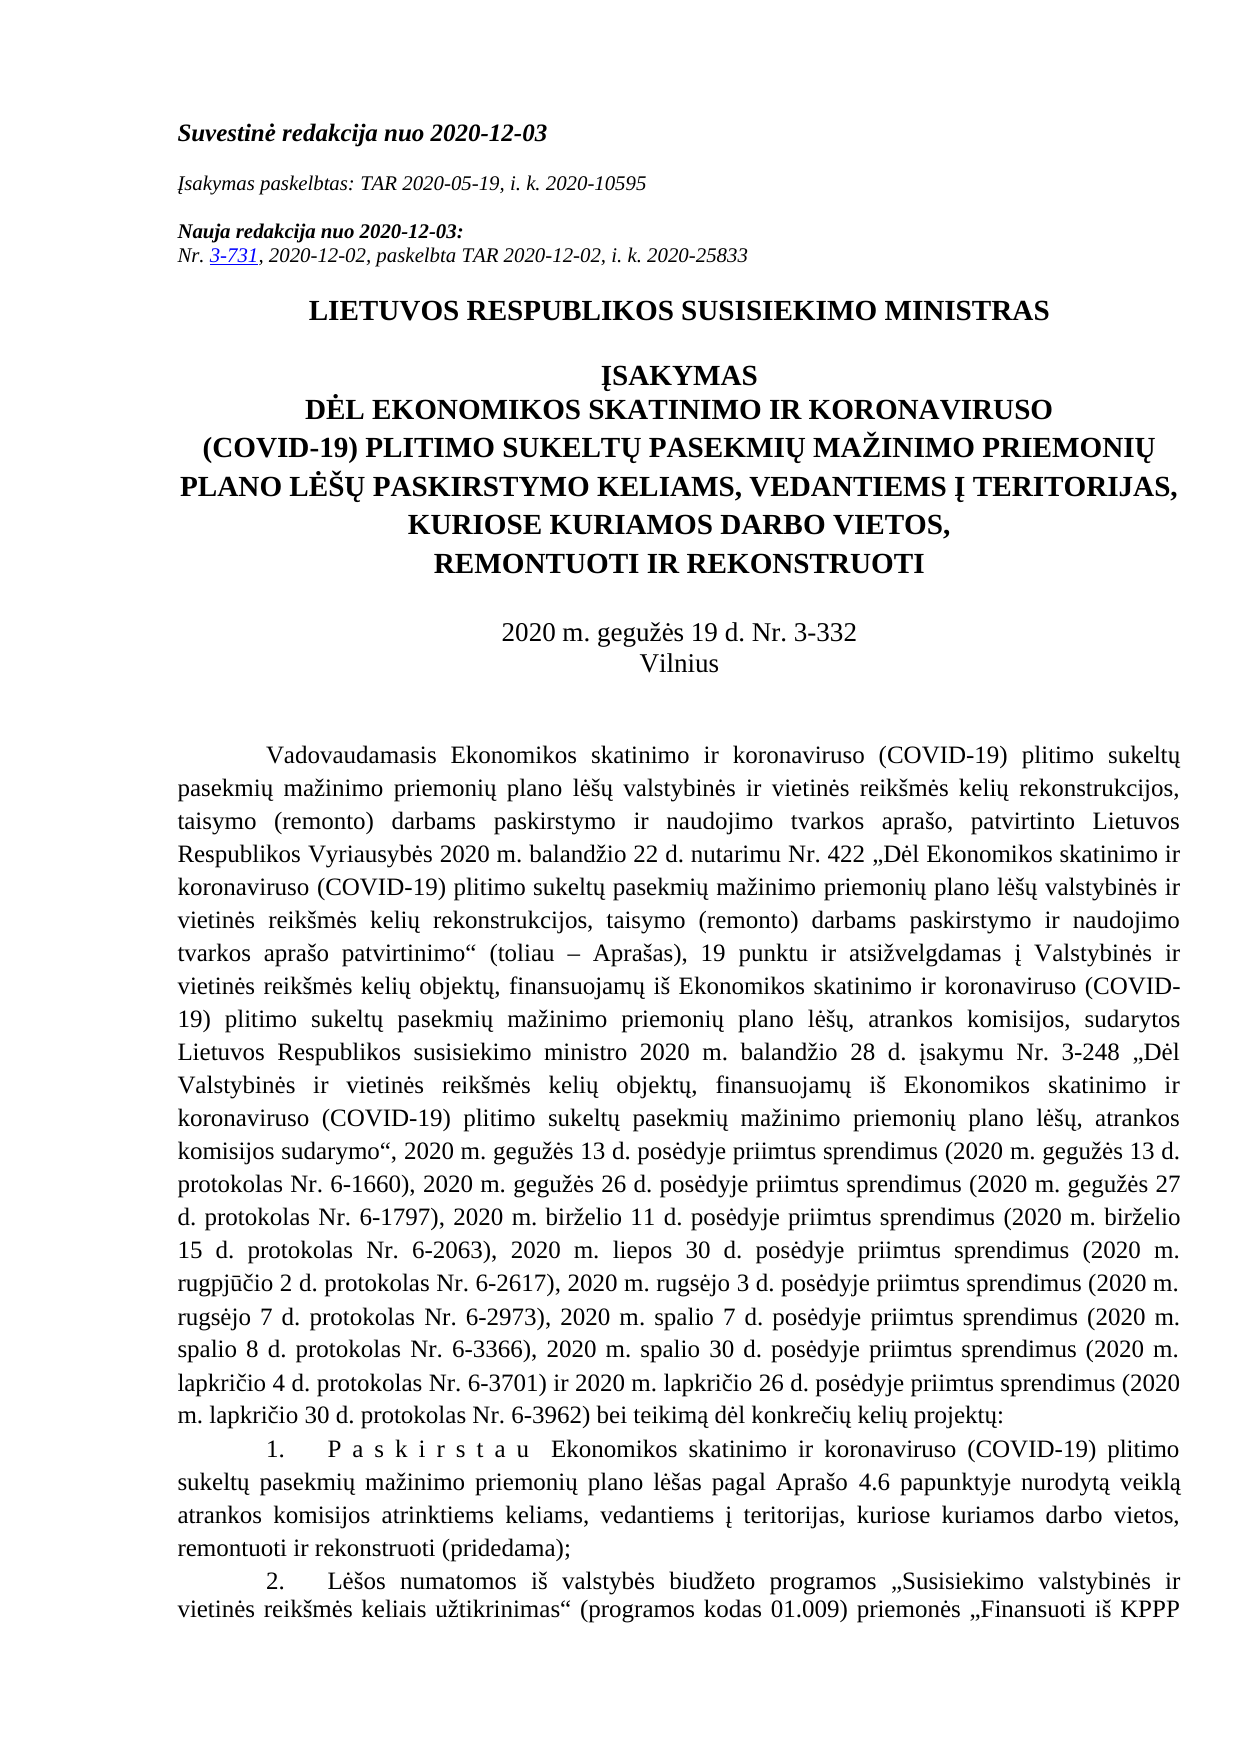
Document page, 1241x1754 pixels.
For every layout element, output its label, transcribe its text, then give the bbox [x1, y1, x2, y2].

text 1. P a s k i r s t a u Ekonomikos skatinimo ir koronaviruso (COVID-19) plitimo sukeltų pasekmių mažinimo priemonių plano lėšas pagal Aprašo 4.6 papunktyje nurodytą veiklą atrankos komisijos atrinktiems keliams, vedantiems į teritorijas, kuriose kuriamos darbo vietos, remontuoti ir rekonstruoti (pridedama); [177, 1434, 1181, 1561]
text REMONTUOTI IR REKONSTRUOTI [177, 546, 1181, 579]
text DĖL EKONOMIKOS SKATINIMO IR KORONAVIRUSO [177, 392, 1181, 425]
text PLANO LĖŠŲ PASKIRSTYMO KELIAMS, VEDANTIEMS Į TERITORIJAS, KURIOSE KURIAMOS DARBO VIETOS, [177, 469, 1181, 541]
text ĮSAKYMAS [177, 358, 1181, 392]
text (COVID-19) PLITIMO SUKELTŲ PASEKMIŲ MAŽINIMO PRIEMONIŲ [177, 430, 1181, 464]
text Įsakymas paskelbtas: TAR 2020-05-19, i. k. 2020-10595 [177, 171, 1181, 195]
text LIETUVOS RESPUBLIKOS SUSISIEKIMO MINISTRAS [177, 293, 1181, 327]
text Suvestinė redakcija nuo 2020-12-03 [177, 118, 1181, 147]
text Vilnius [177, 647, 1181, 678]
text Nr. 3-731, 2020-12-02, paskelbta TAR 2020-12-02, i. k. 2020-25833 [177, 243, 1181, 267]
text 2020 m. gegužės 19 d. Nr. 3-332 [177, 616, 1181, 647]
text Vadovaudamasis Ekonomikos skatinimo ir koronaviruso (COVID-19) plitimo sukeltų pasekmių mažinimo priemonių plano lėšų valstybinės ir vietinės reikšmės kelių rekonstrukcijos, taisymo (remonto) darbams paskirstymo ir naudojimo tvarkos aprašo, patvirtinto Lietuvos Respublikos Vyriausybės 2020 m. balandžio 22 d. nutarimu Nr. 422 „Dėl Ekonomikos skatinimo ir koronaviruso (COVID-19) plitimo sukeltų pasekmių mažinimo priemonių plano lėšų valstybinės ir vietinės reikšmės kelių rekonstrukcijos, taisymo (remonto) darbams paskirstymo ir naudojimo tvarkos aprašo patvirtinimo“ (toliau – Aprašas), 19 punktu ir atsižvelgdamas į Valstybinės ir vietinės reikšmės kelių objektų, finansuojamų iš Ekonomikos skatinimo ir koronaviruso (COVID-19) plitimo sukeltų pasekmių mažinimo priemonių plano lėšų, atrankos komisijos, sudarytos Lietuvos Respublikos susisiekimo ministro 2020 m. balandžio 28 d. įsakymu Nr. 3-248 „Dėl Valstybinės ir vietinės reikšmės kelių objektų, finansuojamų iš Ekonomikos skatinimo ir koronaviruso (COVID-19) plitimo sukeltų pasekmių mažinimo priemonių plano lėšų, atrankos komisijos sudarymo“, 2020 m. gegužės 13 d. posėdyje priimtus sprendimus (2020 m. gegužės 13 d. protokolas Nr. 6-1660), 2020 m. gegužės 26 d. posėdyje priimtus sprendimus (2020 m. gegužės 27 d. protokolas Nr. 6-1797), 2020 m. birželio 11 d. posėdyje priimtus sprendimus (2020 m. birželio 15 d. protokolas Nr. 6-2063), 2020 m. liepos 30 d. posėdyje priimtus sprendimus (2020 m. rugpjūčio 2 d. protokolas Nr. 6-2617), 2020 m. rugsėjo 3 d. posėdyje priimtus sprendimus (2020 m. rugsėjo 7 d. protokolas Nr. 6-2973), 2020 m. spalio 7 d. posėdyje priimtus sprendimus (2020 m. spalio 8 d. protokolas Nr. 6-3366), 2020 m. spalio 30 d. posėdyje priimtus sprendimus (2020 m. lapkričio 4 d. protokolas Nr. 6-3701) ir 2020 m. lapkričio 26 d. posėdyje priimtus sprendimus (2020 m. lapkričio 30 d. protokolas Nr. 6-3962) bei teikimą dėl konkrečių kelių projektų: [177, 740, 1181, 1429]
text Nauja redakcija nuo 2020-12-03: [177, 219, 1181, 243]
text 2. Lėšos numatomos iš valstybės biudžeto programos „Susisiekimo valstybinės ir vietinės reikšmės keliais užtikrinimas“ (programos kodas 01.009) priemonės „Finansuoti iš KPPP [177, 1566, 1181, 1623]
